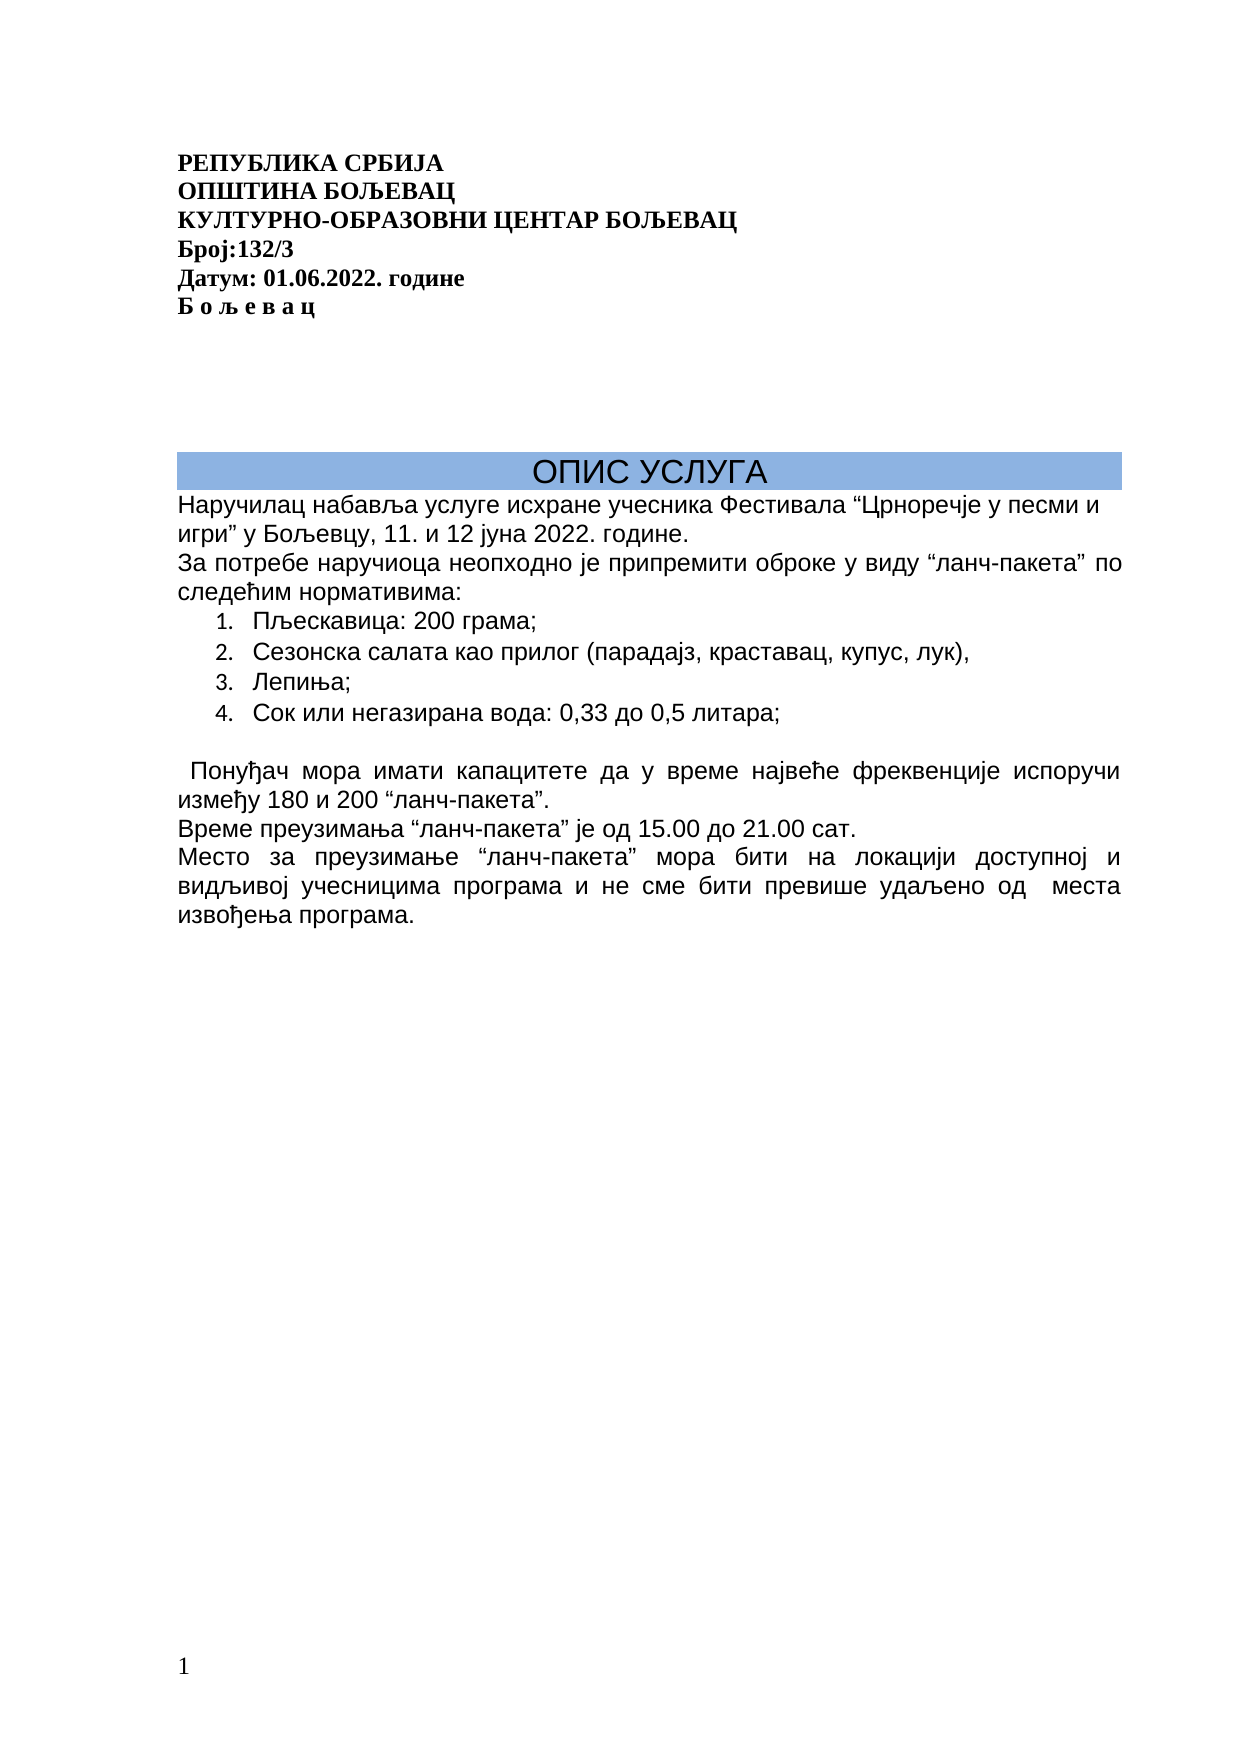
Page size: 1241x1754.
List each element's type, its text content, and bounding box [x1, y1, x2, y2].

text Датум: 01.06.2022. године [177, 263, 1122, 291]
text Број:132/3 [177, 234, 1122, 263]
text Време преузимања “ланч-пакета” је од 15.00 до 21.00 сат. [177, 814, 1122, 842]
list Лепиња; [215, 666, 1122, 697]
text Б о љ е в а ц [177, 291, 1122, 320]
list Сок или негазирана вода: 0,33 до 0,5 литара; [215, 697, 1122, 727]
text Понуђач мора имати капацитете да у време највеће фреквенције испоручи између 180 и 200 “ланч-пакета”. [177, 756, 1122, 814]
list Пљескавица: 200 грама; [215, 605, 1122, 636]
text За потребе наручиоца неопходно је припремити оброке у виду “ланч-пакета” по следећим нормативима: [177, 548, 1122, 605]
text КУЛТУРНО-ОБРАЗОВНИ ЦЕНТАР БОЉЕВАЦ [177, 205, 1122, 234]
text РЕПУБЛИКА СРБИЈА [177, 148, 1122, 176]
text Наручилац набавља услуге исхране учесника Фестивала “Црноречје у песми и игри” у Бољевцу, 11. и 12 јуна 2022. године. [177, 490, 1122, 548]
list Сезонска салата као прилог (парадајз, краставац, купус, лук), [215, 636, 1122, 666]
text ОПШТИНА БОЉЕВАЦ [177, 176, 1122, 205]
text Место за преузимање “ланч-пакета” мора бити на локацији доступној и видљивој учесницима програма и не сме бити превише удаљено од места извођења програма. [177, 842, 1122, 929]
text ОПИС УСЛУГА [177, 452, 1122, 490]
